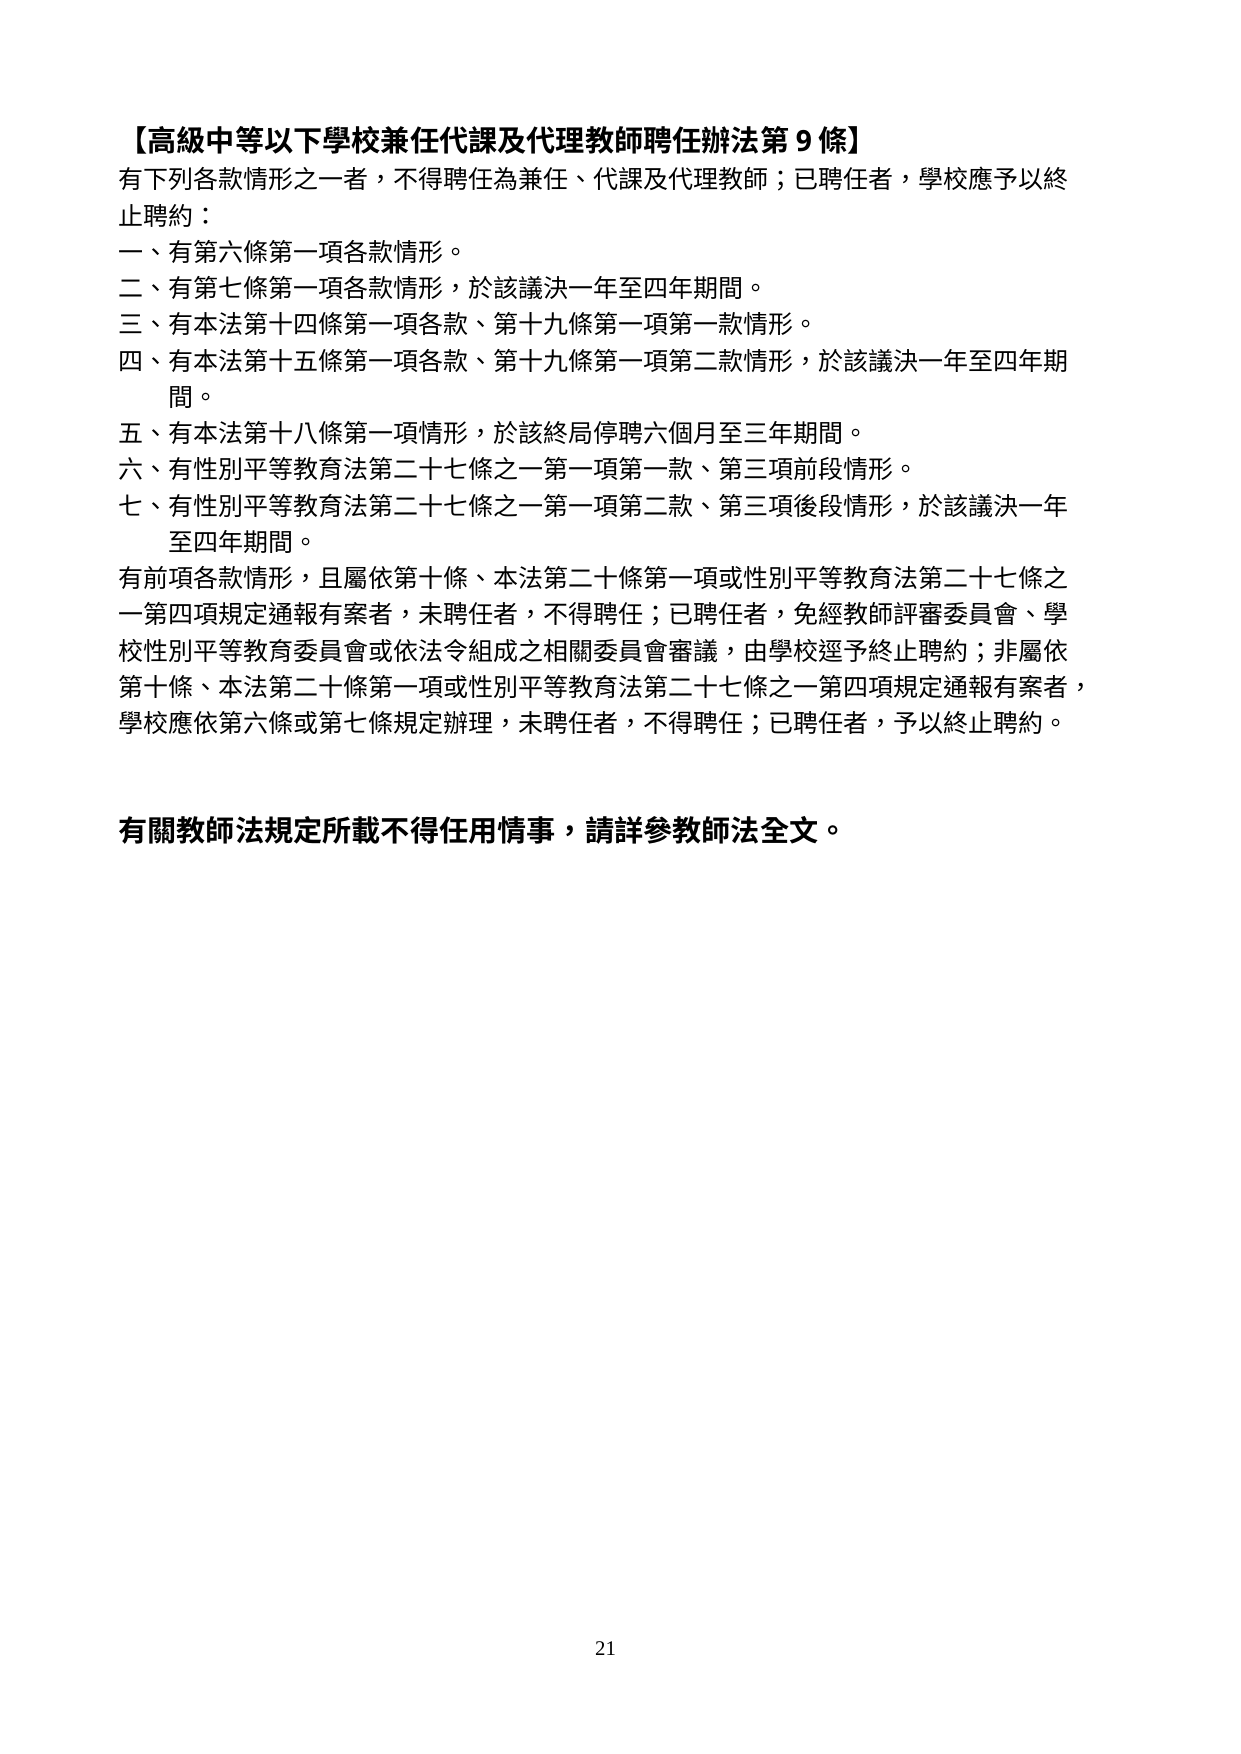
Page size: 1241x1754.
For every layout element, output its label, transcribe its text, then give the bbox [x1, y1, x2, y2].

text 三、有本法第十四條第一項各款、第十九條第一項第一款情形。 [118, 305, 1092, 341]
text 二、有第七條第一項各款情形，於該議決一年至四年期間。 [118, 268, 1092, 305]
text 五、有本法第十八條第一項情形，於該終局停聘六個月至三年期間。 [118, 413, 1092, 450]
text 有前項各款情形，且屬依第十條、本法第二十條第一項或性別平等教育法第二十七條之一第四項規定通報有案者，未聘任者，不得聘任；已聘任者，免經教師評審委員會、學校性別平等教育委員會或依法令組成之相關委員會審議，由學校逕予終止聘約；非屬依第十條、本法第二十條第一項或性別平等教育法第二十七條之一第四項規定通報有案者，學校應依第六條或第七條規定辦理，未聘任者，不得聘任；已聘任者，予以終止聘約。 [118, 558, 1092, 740]
text 六、有性別平等教育法第二十七條之一第一項第一款、第三項前段情形。 [118, 450, 1092, 486]
text 一、有第六條第一項各款情形。 [118, 232, 1092, 268]
subtitle 【高級中等以下學校兼任代課及代理教師聘任辦法第9條】 [118, 117, 1092, 160]
text 七、有性別平等教育法第二十七條之一第一項第二款、第三項後段情形，於該議決一年至四年期間。 [118, 486, 1092, 558]
text 四、有本法第十五條第一項各款、第十九條第一項第二款情形，於該議決一年至四年期間。 [118, 341, 1092, 413]
text 有下列各款情形之一者，不得聘任為兼任、代課及代理教師；已聘任者，學校應予以終止聘約： [118, 160, 1092, 232]
text 有關教師法規定所載不得任用情事，請詳參教師法全文。 [118, 808, 1092, 850]
